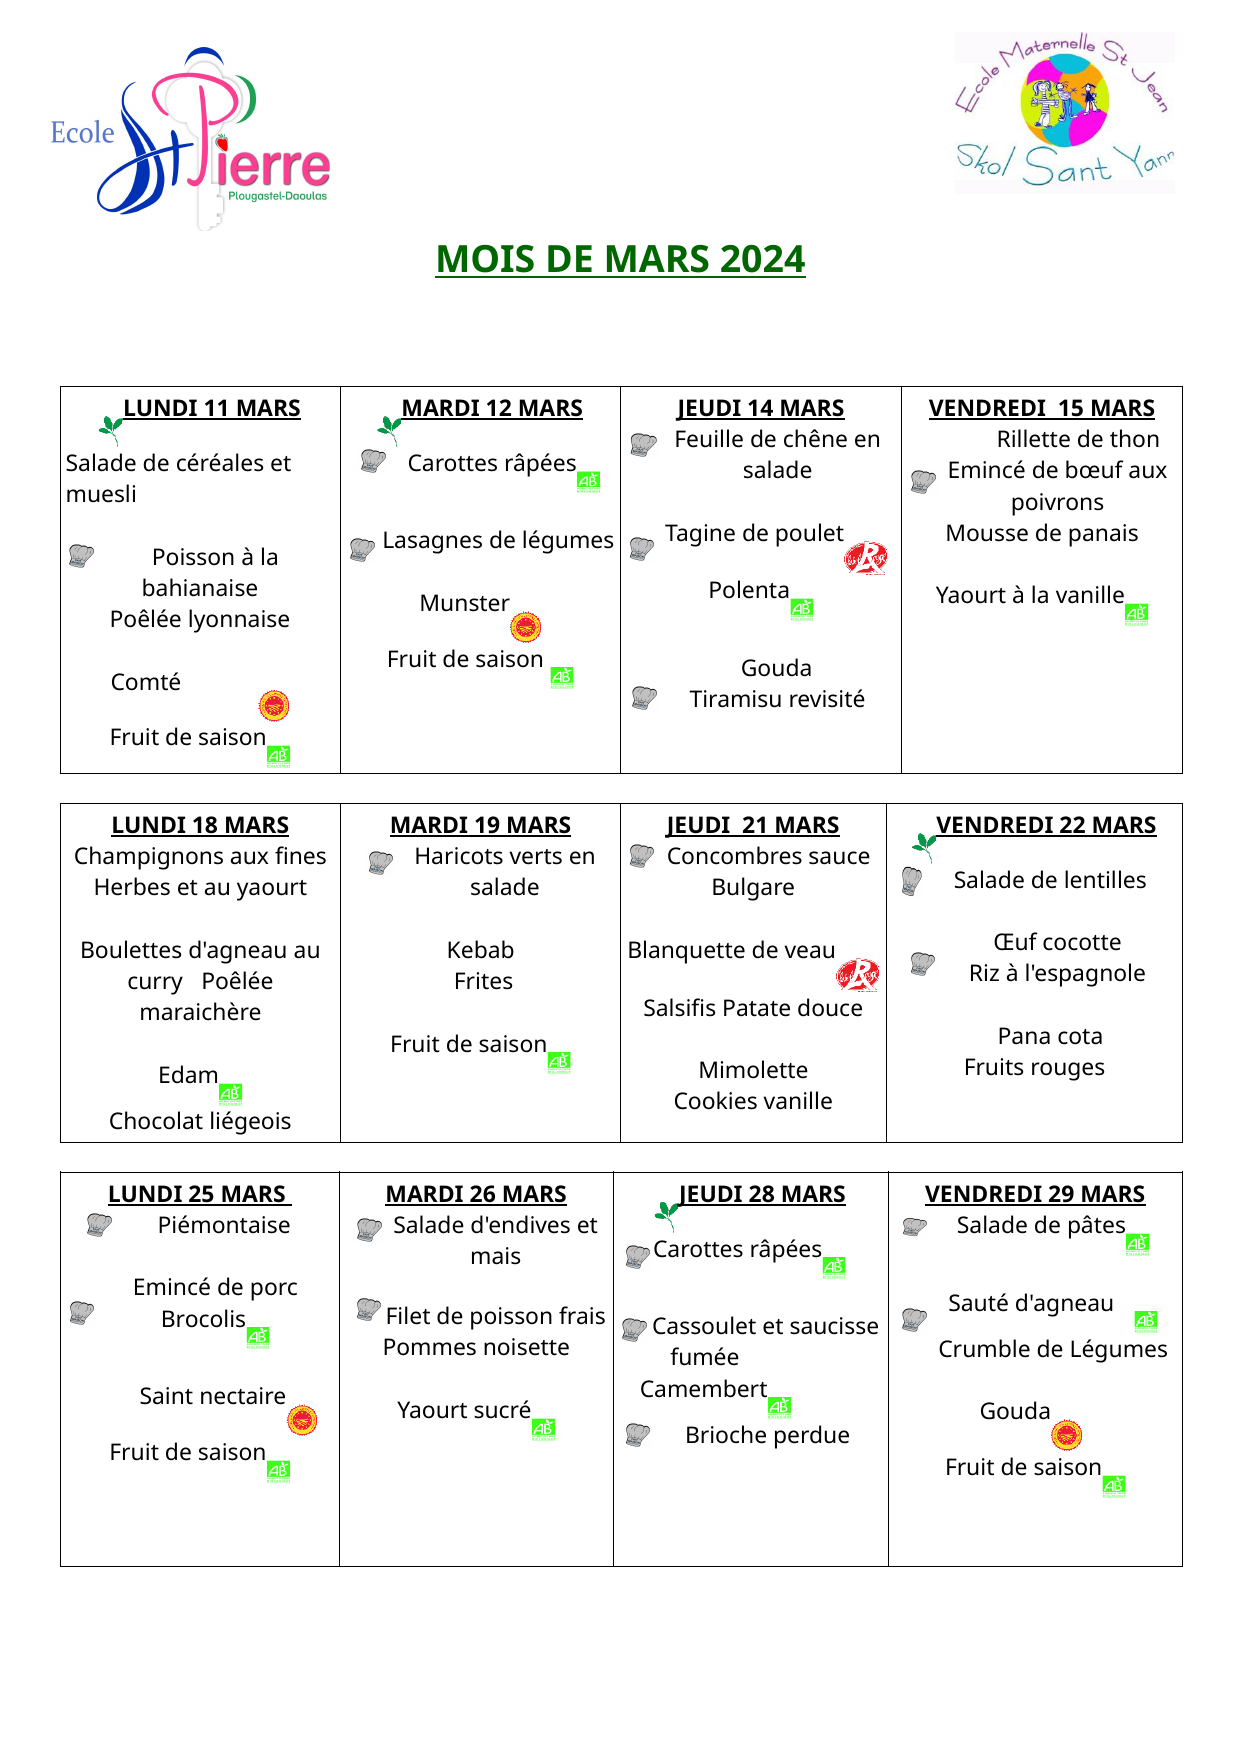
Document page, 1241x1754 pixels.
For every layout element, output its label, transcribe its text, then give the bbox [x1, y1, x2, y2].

table_header LUNDI 25 MARS Piémontaise Emincé de porc Brocolis Saint nectaire Fruit de saison [61, 1173, 339, 1566]
table_header MARDI 19 MARS Haricots verts en salade Kebab Frites Fruit de saison [341, 804, 620, 1142]
table_header JEUDI 21 MARS Concombres sauce Bulgare Blanquette de veau Salsifis Patate douce Mimolette Cookies vanille [621, 804, 886, 1142]
table_header JEUDI 14 MARS Feuille de chêne en salade Tagine de poulet Polenta Gouda Tiramisu revisité [621, 387, 901, 773]
table_header LUNDI 18 MARS Champignons aux fines Herbes et au yaourt Boulettes d'agneau au curry Poêlée maraichère Edam Chocolat liégeois [61, 804, 340, 1142]
table_header VENDREDI 29 MARS Salade de pâtes Sauté d'agneau Crumble de Légumes Gouda Fruit de saison [889, 1173, 1182, 1566]
table_header MARDI 12 MARS Carottes râpées Lasagnes de légumes Munster Fruit de saison [341, 387, 620, 773]
table_header JEUDI 28 MARS Carottes râpées Cassoulet et saucisse fumée Camembert Brioche perdue [614, 1173, 888, 1566]
table_header VENDREDI 15 MARS Rillette de thon Emincé de bœuf aux poivrons Mousse de panais Yaourt à la vanille [902, 387, 1182, 773]
text MOIS DE MARS 2024 [59, 232, 1181, 283]
table_header LUNDI 11 MARS Salade de céréales et muesli Poisson à la bahianaise Poêlée lyonnaise Comté Fruit de saison [61, 387, 340, 773]
table_header MARDI 26 MARS Salade d'endives et mais Filet de poisson frais Pommes noisette Yaourt sucré [340, 1173, 613, 1566]
table_header VENDREDI 22 MARS Salade de lentilles Œuf cocotte Riz à l'espagnole Pana cota Fruits rouges [887, 804, 1182, 1142]
